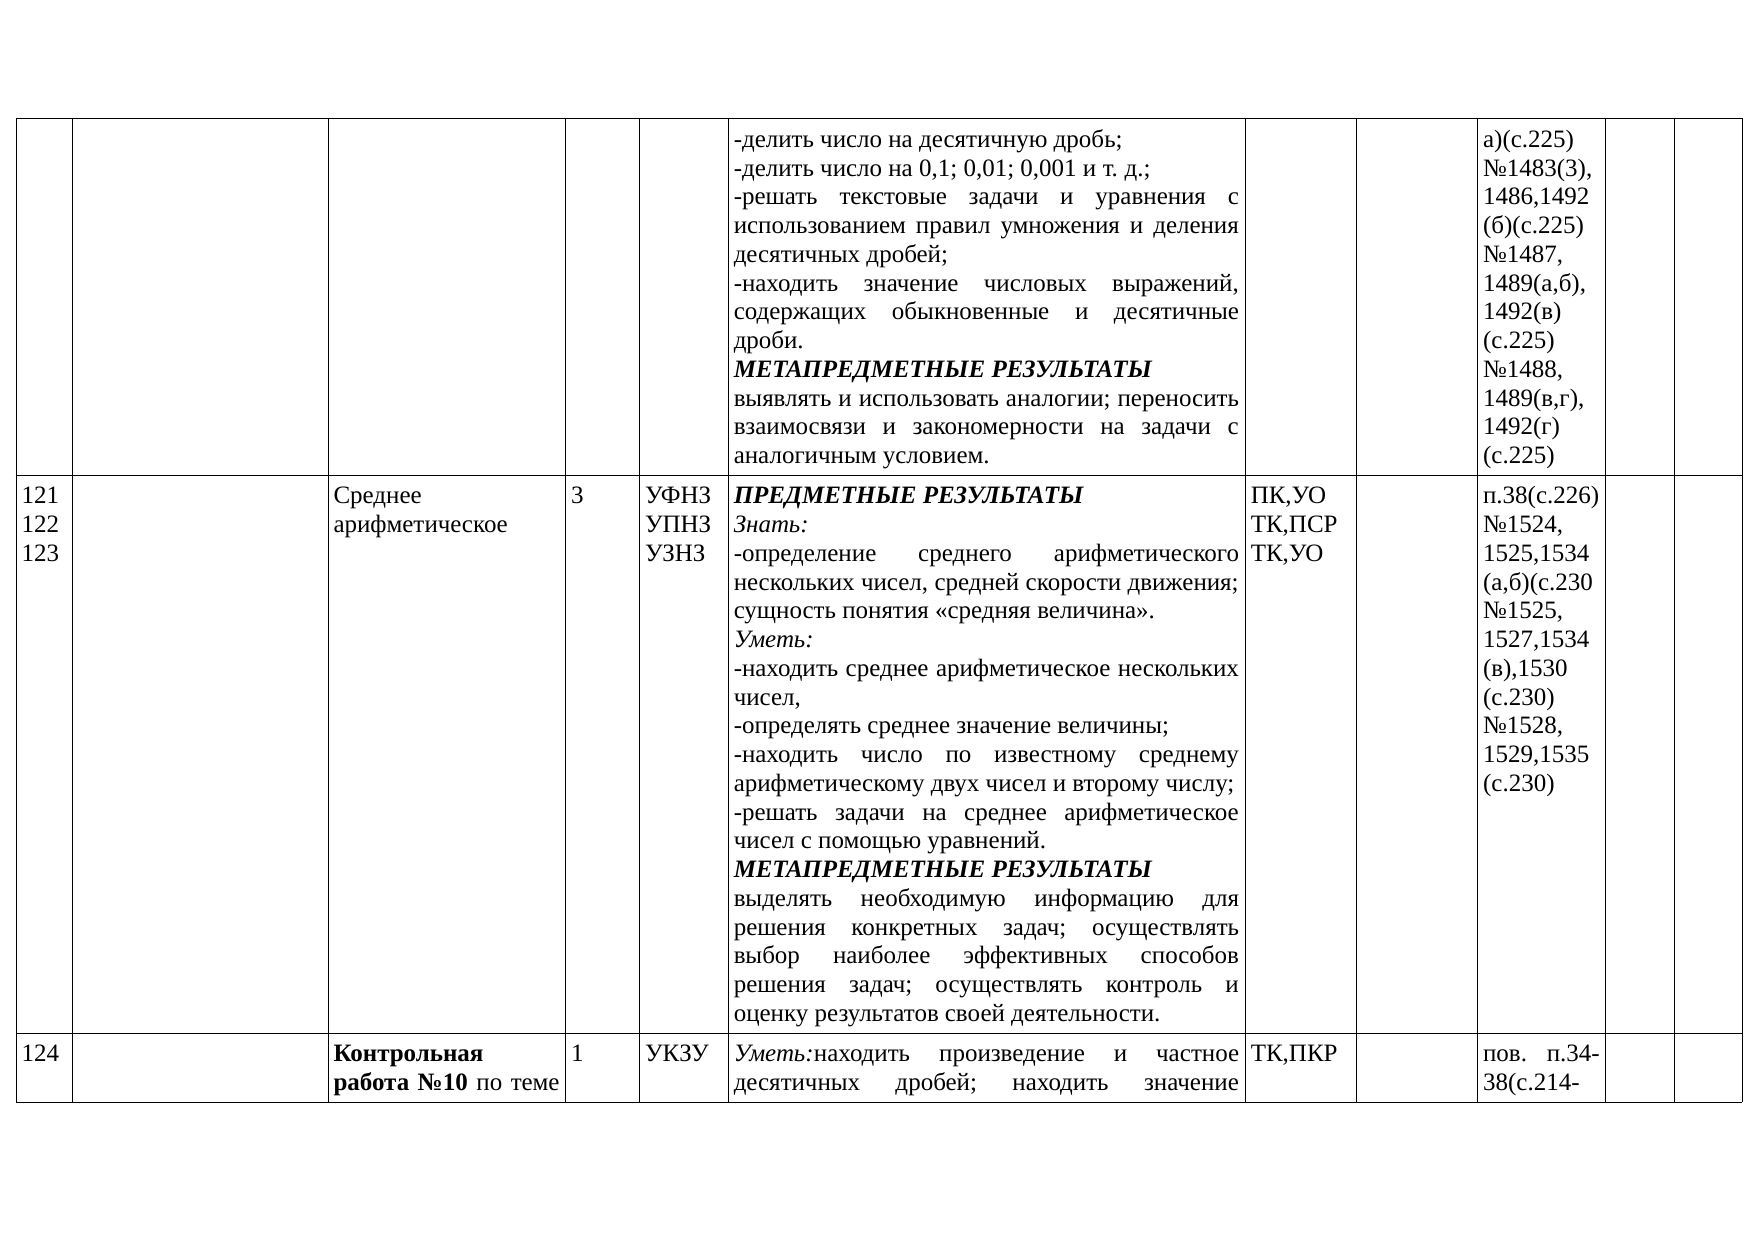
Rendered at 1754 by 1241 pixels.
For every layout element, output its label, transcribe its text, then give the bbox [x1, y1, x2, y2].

table_cell а)(с.225) №1483(3), 1486,1492 (б)(с.225) №1487, 1489(а,б), 1492(в)(с.225) №1488, 1489(в,г), 1492(г) (с.225) [1478, 119, 1605, 475]
table_cell [1675, 476, 1742, 1032]
table_cell ПК,УО ТК,ПСР ТК,УО [1246, 476, 1356, 1032]
table_cell [73, 476, 328, 1032]
table_cell [1357, 119, 1477, 475]
table_cell [1357, 476, 1477, 1032]
table_cell УФНЗ УПНЗ УЗНЗ [640, 476, 728, 1032]
table_cell [73, 1034, 328, 1102]
table_cell [640, 119, 728, 475]
table_cell [1357, 1034, 1477, 1102]
table_cell [1246, 119, 1356, 475]
table_cell [1606, 476, 1674, 1032]
table_cell [329, 119, 565, 475]
table_cell Контрольная работа №10 по теме [329, 1034, 565, 1102]
table_cell [1675, 119, 1742, 475]
table_cell [73, 119, 328, 475]
table_cell -делить число на десятичную дробь; -делить число на 0,1; 0,01; 0,001 и т. д.; -решать текстовые задачи и уравнения с использованием правил умножения и деления десятичных дробей; -находить значение числовых выражений, содержащих обыкновенные и десятичные дроби. МЕТАПРЕДМЕТНЫЕ РЕЗУЛЬТАТЫ выявлять и использовать аналогии; переносить взаимосвязи и закономерности на задачи с аналогичным условием. [729, 119, 1245, 475]
table_cell [17, 119, 72, 475]
table_cell [566, 119, 639, 475]
table_cell [1606, 119, 1674, 475]
table_cell 3 [566, 476, 639, 1032]
table_cell п.38(с.226) №1524, 1525,1534 (а,б)(с.230 №1525, 1527,1534 (в),1530 (с.230) №1528, 1529,1535 (с.230) [1478, 476, 1605, 1032]
table_cell Среднее арифметическое [329, 476, 565, 1032]
table_cell 124 [17, 1034, 72, 1102]
table_cell ТК,ПКР [1246, 1034, 1356, 1102]
table_cell пов. п.34-38(с.214- [1478, 1034, 1605, 1102]
table_cell [1606, 1034, 1674, 1102]
table_cell 1 [566, 1034, 639, 1102]
table_cell УКЗУ [640, 1034, 728, 1102]
table_cell 121 122 123 [17, 476, 72, 1032]
table_cell ПРЕДМЕТНЫЕ РЕЗУЛЬТАТЫ Знать: -определение среднего арифметического нескольких чисел, средней скорости движения; сущность понятия «средняя величина». Уметь: -находить среднее арифметическое нескольких чисел, -определять среднее значение величины; -находить число по известному среднему арифметическому двух чисел и второму числу; -решать задачи на среднее арифметическое чисел с помощью уравнений. МЕТАПРЕДМЕТНЫЕ РЕЗУЛЬТАТЫ выделять необходимую информацию для решения конкретных задач; осуществлять выбор наиболее эффективных способов решения задач; осуществлять контроль и оценку результатов своей деятельности. [729, 476, 1245, 1032]
table_cell Уметь:находить произведение и частное десятичных дробей; находить значение [729, 1034, 1245, 1102]
table_cell [1675, 1034, 1742, 1102]
